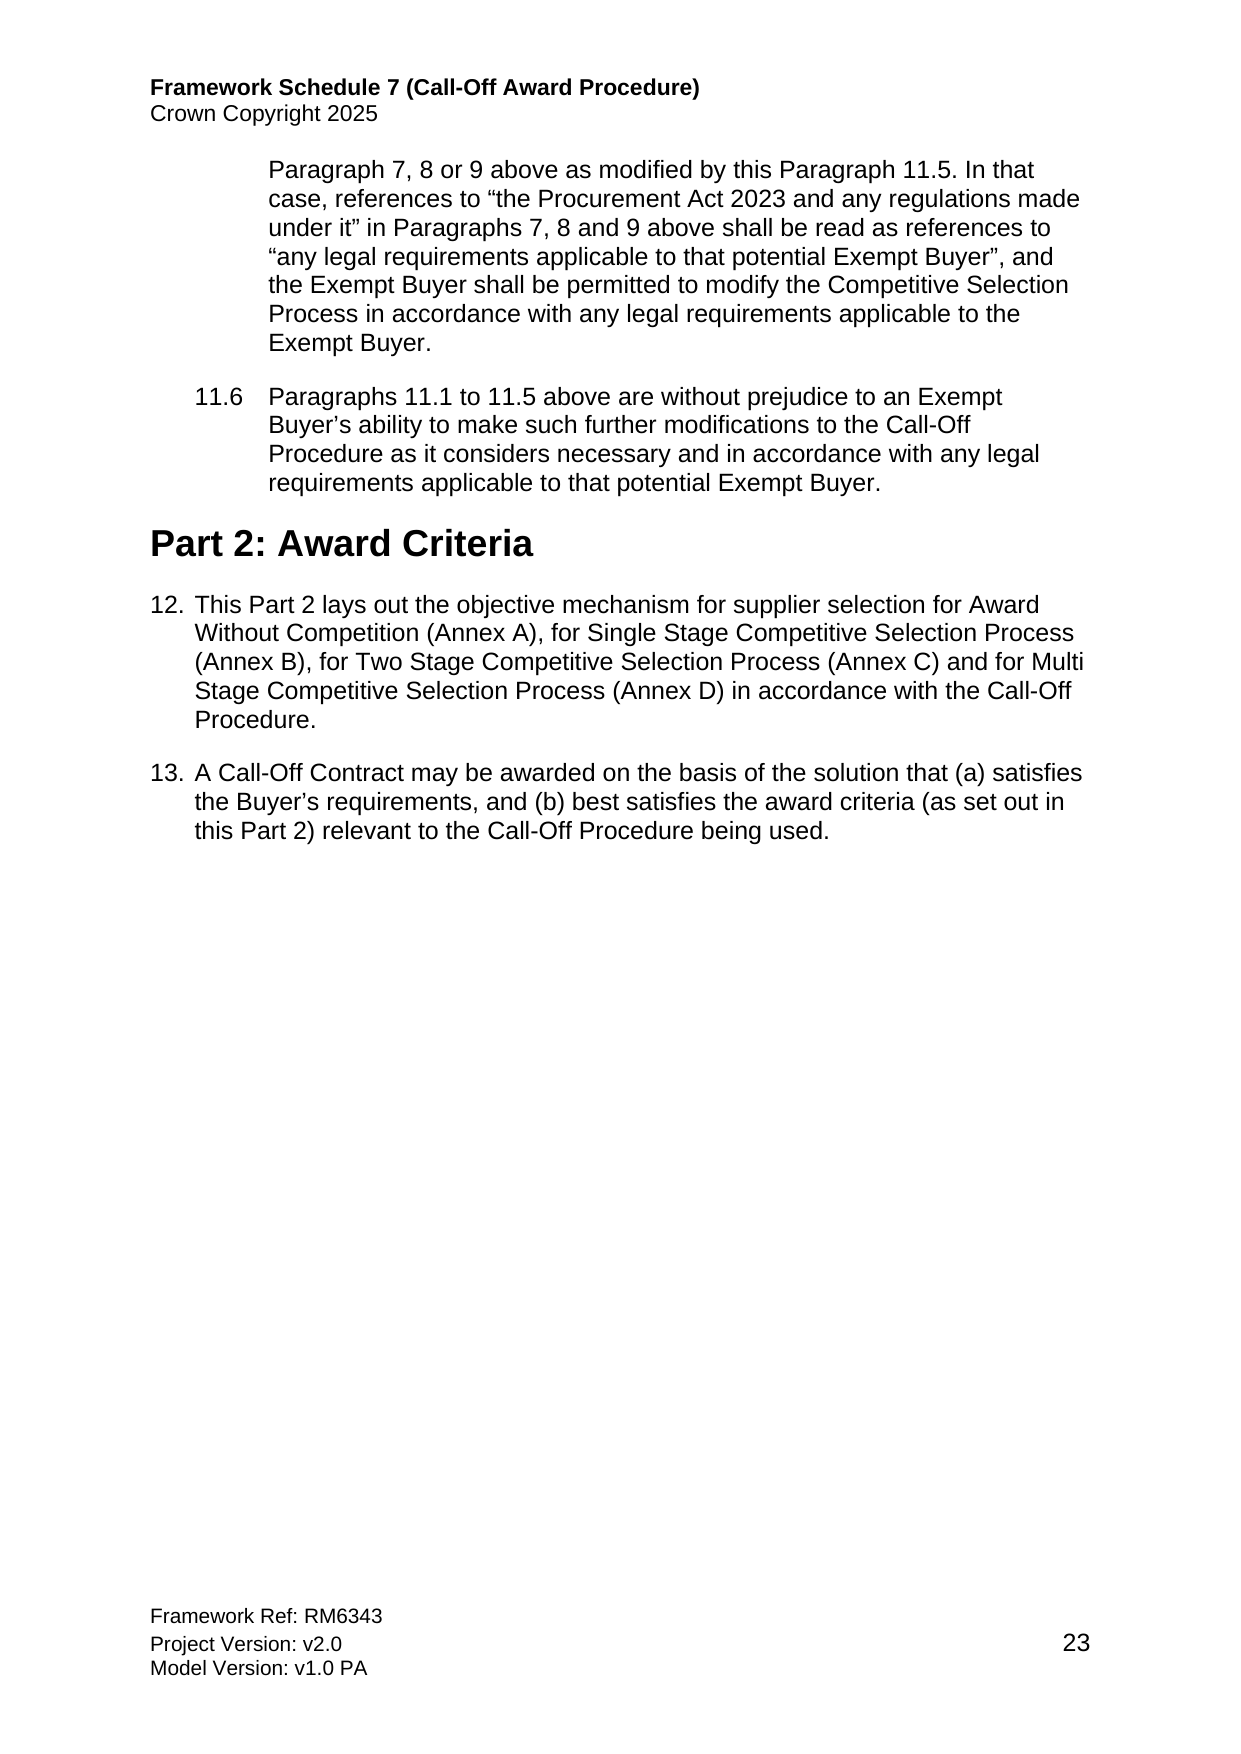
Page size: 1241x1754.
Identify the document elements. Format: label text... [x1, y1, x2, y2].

list This Part 2 lays out the objective mechanism for supplier selection for Award Without Competition (Annex A), for Single Stage Competitive Selection Process (Annex B), for Two Stage Competitive Selection Process (Annex C) and for Multi Stage Competitive Selection Process (Annex D) in accordance with the Call-Off Procedure. [150, 589, 1090, 733]
list A Call-Off Contract may be awarded on the basis of the solution that (a) satisfies the Buyer’s requirements, and (b) best satisfies the award criteria (as set out in this Part 2) relevant to the Call-Off Procedure being used. [150, 758, 1090, 844]
list Paragraph 7, 8 or 9 above as modified by this Paragraph 11.5. In that case, references to “the Procurement Act 2023 and any regulations made under it” in Paragraphs 7, 8 and 9 above shall be read as references to “any legal requirements applicable to that potential Exempt Buyer”, and the Exempt Buyer shall be permitted to modify the Competitive Selection Process in accordance with any legal requirements applicable to the Exempt Buyer. [194, 155, 1090, 356]
list Paragraphs 11.1 to 11.5 above are without prejudice to an Exempt Buyer’s ability to make such further modifications to the Call-Off Procedure as it considers necessary and in accordance with any legal requirements applicable to that potential Exempt Buyer. [194, 381, 1090, 496]
text Part 2: Award Criteria [150, 521, 1090, 564]
